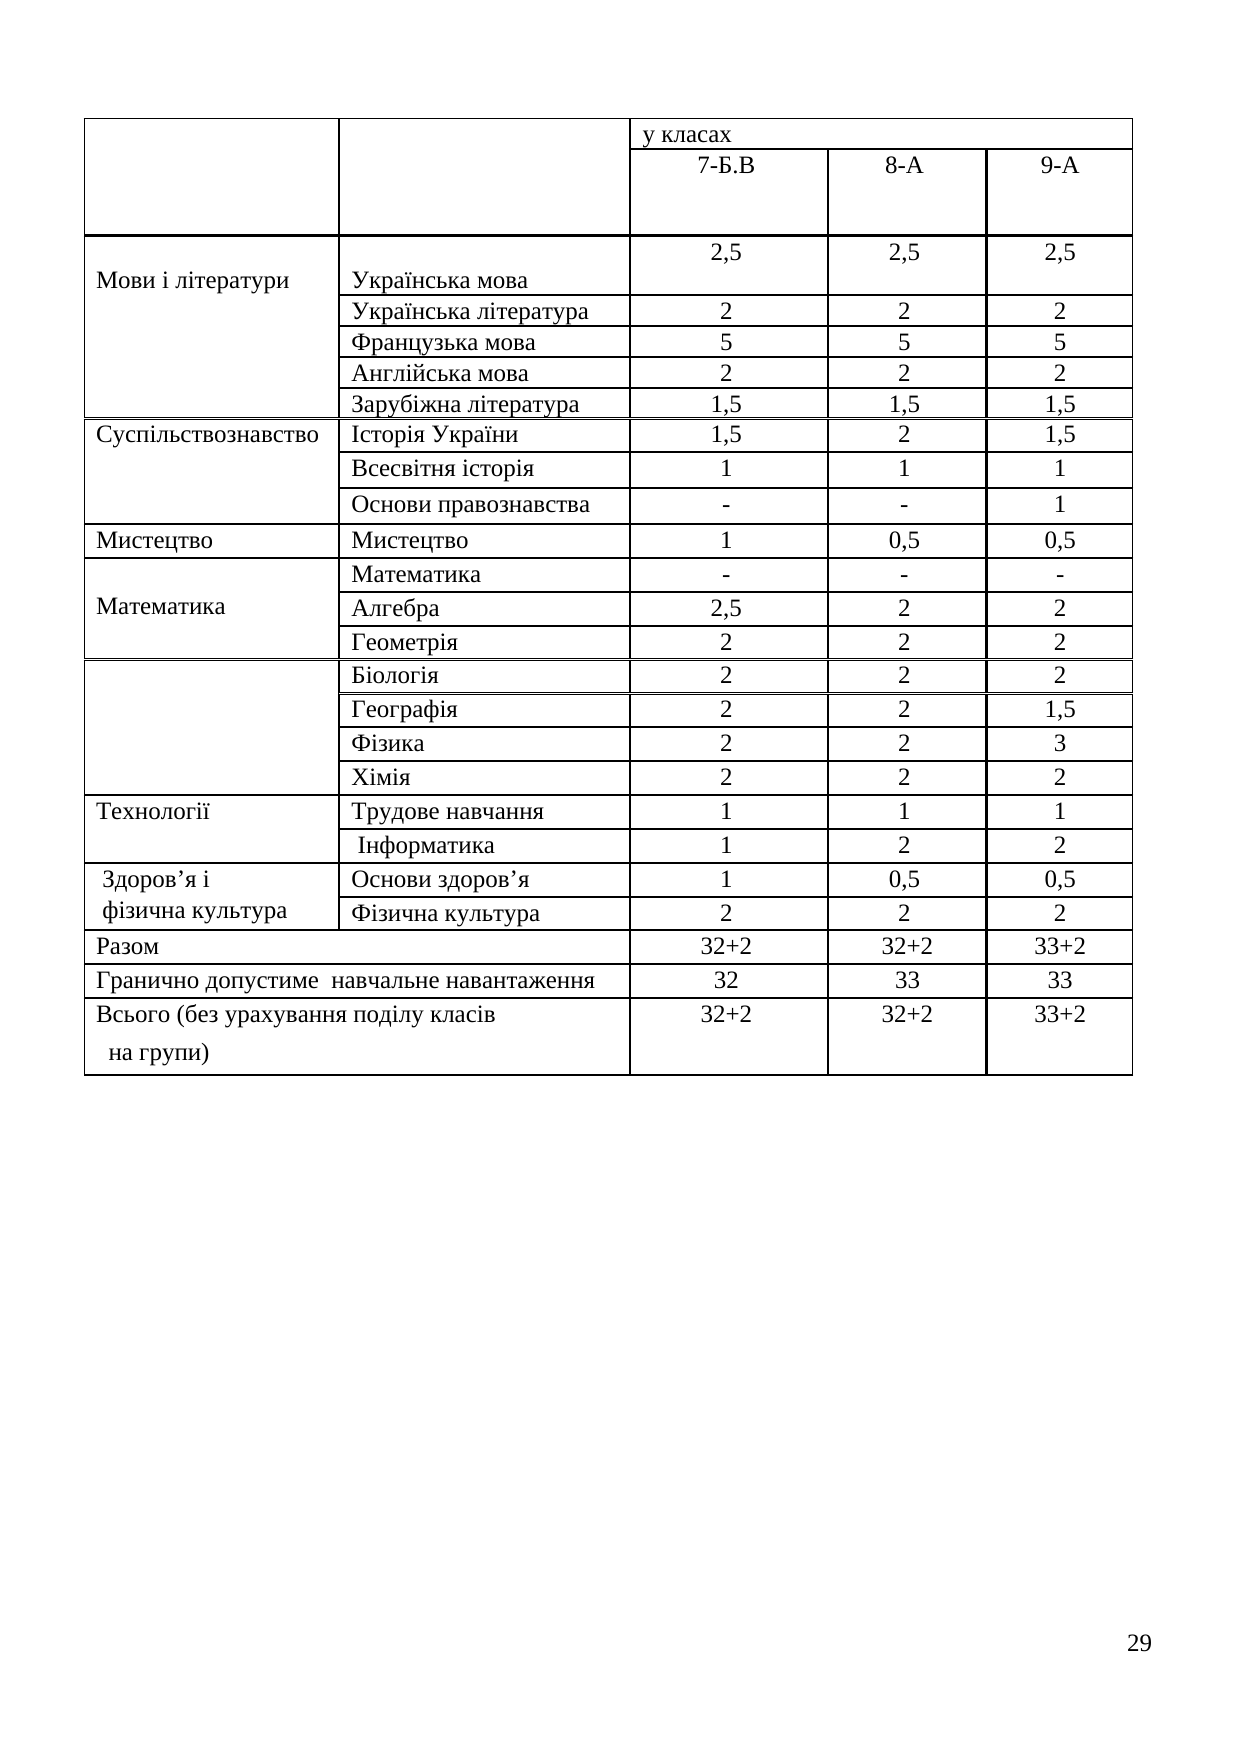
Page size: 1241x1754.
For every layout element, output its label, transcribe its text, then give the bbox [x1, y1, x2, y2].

table_cell Технології [85, 796, 338, 862]
table_cell 2,5 [631, 593, 827, 625]
table_cell 32 [631, 965, 827, 997]
table_cell 2 [988, 358, 1132, 387]
table_cell 8-А [829, 150, 985, 234]
table_cell 5 [631, 327, 827, 356]
table_cell 2 [988, 898, 1132, 929]
table_cell Математика [85, 559, 338, 658]
table_cell - [988, 559, 1132, 591]
table_cell 2 [829, 695, 985, 726]
table_cell 1,5 [988, 695, 1132, 726]
table_cell Алгебра [340, 593, 629, 625]
table_cell Математика [340, 559, 629, 591]
table_cell Основи правознавства [340, 489, 629, 523]
table_cell 33 [829, 965, 985, 997]
table_cell 2 [631, 898, 827, 929]
table_cell 33+2 [988, 999, 1132, 1074]
table_cell 2 [988, 661, 1132, 692]
table_cell Геометрія [340, 627, 629, 658]
table_cell Фізична культура [340, 898, 629, 929]
table_cell 2 [829, 830, 985, 862]
table_cell - [631, 559, 827, 591]
table_cell Французька мова [340, 327, 629, 356]
table_cell 1 [631, 453, 827, 487]
table_cell Зарубіжна література [340, 389, 629, 417]
table_cell 2 [631, 762, 827, 794]
table_cell 1,5 [829, 389, 985, 417]
table_cell - [829, 559, 985, 591]
table_cell 1 [988, 453, 1132, 487]
table_cell 32+2 [829, 931, 985, 963]
table_cell 9-А [988, 150, 1132, 234]
table_cell Мистецтво [85, 525, 338, 557]
table_cell 5 [988, 327, 1132, 356]
table_header у класах [631, 119, 1132, 148]
table_cell 2 [631, 627, 827, 658]
table_cell 2 [988, 762, 1132, 794]
table_cell 2 [829, 661, 985, 692]
table_cell [85, 661, 338, 794]
table_cell 2 [988, 296, 1132, 325]
table_cell 1 [631, 830, 827, 862]
table_cell 2,5 [988, 237, 1132, 294]
table_cell 0,5 [988, 864, 1132, 896]
table_cell 2 [631, 695, 827, 726]
table_cell 1 [631, 796, 827, 828]
table_cell 2 [829, 762, 985, 794]
table_cell 2 [631, 358, 827, 387]
table_cell Мови і літератури [85, 237, 338, 417]
table_cell 2,5 [631, 237, 827, 294]
table_cell Мистецтво [340, 525, 629, 557]
table_cell Історія України [340, 420, 629, 451]
table_cell 33 [988, 965, 1132, 997]
table_cell 7-Б.В [631, 150, 827, 234]
table_cell 0,5 [829, 864, 985, 896]
table_cell Разом [85, 931, 629, 963]
table_cell 2 [829, 358, 985, 387]
table_cell Біологія [340, 661, 629, 692]
table_cell 1 [829, 453, 985, 487]
table_header [85, 119, 338, 234]
table_cell 1 [988, 489, 1132, 523]
table_cell 0,5 [988, 525, 1132, 557]
table_cell Трудове навчання [340, 796, 629, 828]
table_cell Фізика [340, 728, 629, 760]
table_cell 2 [829, 296, 985, 325]
table_cell 0,5 [829, 525, 985, 557]
table_cell 32+2 [829, 999, 985, 1074]
table_cell 1,5 [631, 420, 827, 451]
table_cell Географія [340, 695, 629, 726]
table_cell Хімія [340, 762, 629, 794]
table_cell 1 [631, 864, 827, 896]
table_cell 2 [829, 898, 985, 929]
table_header [340, 119, 629, 234]
table_cell 1,5 [631, 389, 827, 417]
table_cell Англійська мова [340, 358, 629, 387]
table_cell 33+2 [988, 931, 1132, 963]
table_cell 2 [829, 627, 985, 658]
table_cell Інформатика [340, 830, 629, 862]
table_cell Суспільствознавство [85, 420, 338, 523]
table_cell Всього (без урахування поділу класів на групи) [85, 999, 629, 1074]
table_cell 1 [988, 796, 1132, 828]
table_cell 5 [829, 327, 985, 356]
table_cell 1 [829, 796, 985, 828]
table_cell 2 [988, 830, 1132, 862]
table_cell 2 [829, 728, 985, 760]
table_cell 2 [988, 627, 1132, 658]
table_cell 3 [988, 728, 1132, 760]
table_cell Гранично допустиме навчальне навантаження [85, 965, 629, 997]
table_cell Українська література [340, 296, 629, 325]
table_cell Всесвітня історія [340, 453, 629, 487]
table_cell 2,5 [829, 237, 985, 294]
table_cell - [631, 489, 827, 523]
table_cell 2 [631, 296, 827, 325]
table_cell 1,5 [988, 389, 1132, 417]
table_cell Українська мова [340, 237, 629, 294]
table_cell 32+2 [631, 931, 827, 963]
table_cell Здоров’я і фізична культура [85, 864, 338, 929]
table_cell 2 [829, 593, 985, 625]
table_cell 2 [631, 728, 827, 760]
table_cell 1,5 [988, 420, 1132, 451]
table_cell 32+2 [631, 999, 827, 1074]
table_cell 2 [829, 420, 985, 451]
table_cell 1 [631, 525, 827, 557]
table_cell 2 [631, 661, 827, 692]
table_cell 2 [988, 593, 1132, 625]
table_cell Основи здоров’я [340, 864, 629, 896]
table_cell - [829, 489, 985, 523]
